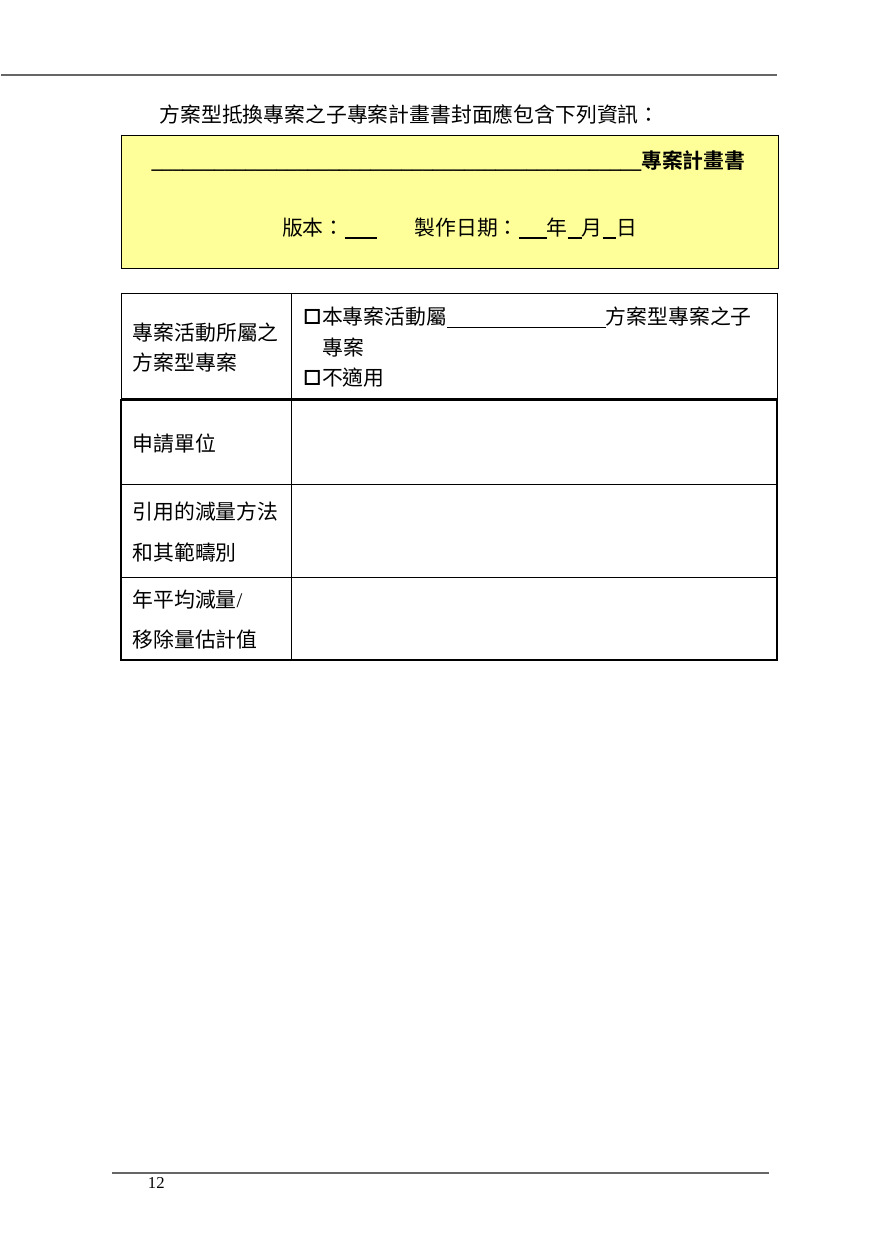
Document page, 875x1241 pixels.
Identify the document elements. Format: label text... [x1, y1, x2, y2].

text 方案型抵換專案之子專案計畫書封面應包含下列資訊： [118, 93, 726, 130]
table_header 本專案活動屬 方案型專案之子專案 不適用 [292, 294, 777, 398]
table_cell [292, 485, 776, 577]
table_header 專案活動所屬之方案型專案 [122, 294, 291, 398]
table_header [292, 401, 776, 484]
table_header _______________________________________________專案計畫書 版本： 製作日期： 年 月 日 [122, 136, 778, 268]
table_cell [292, 578, 776, 658]
table_header 申請單位 [122, 401, 291, 484]
table_cell 年平均減量/ 移除量估計值 [122, 578, 291, 658]
table_cell 引用的減量方法 和其範疇別 [122, 485, 291, 577]
